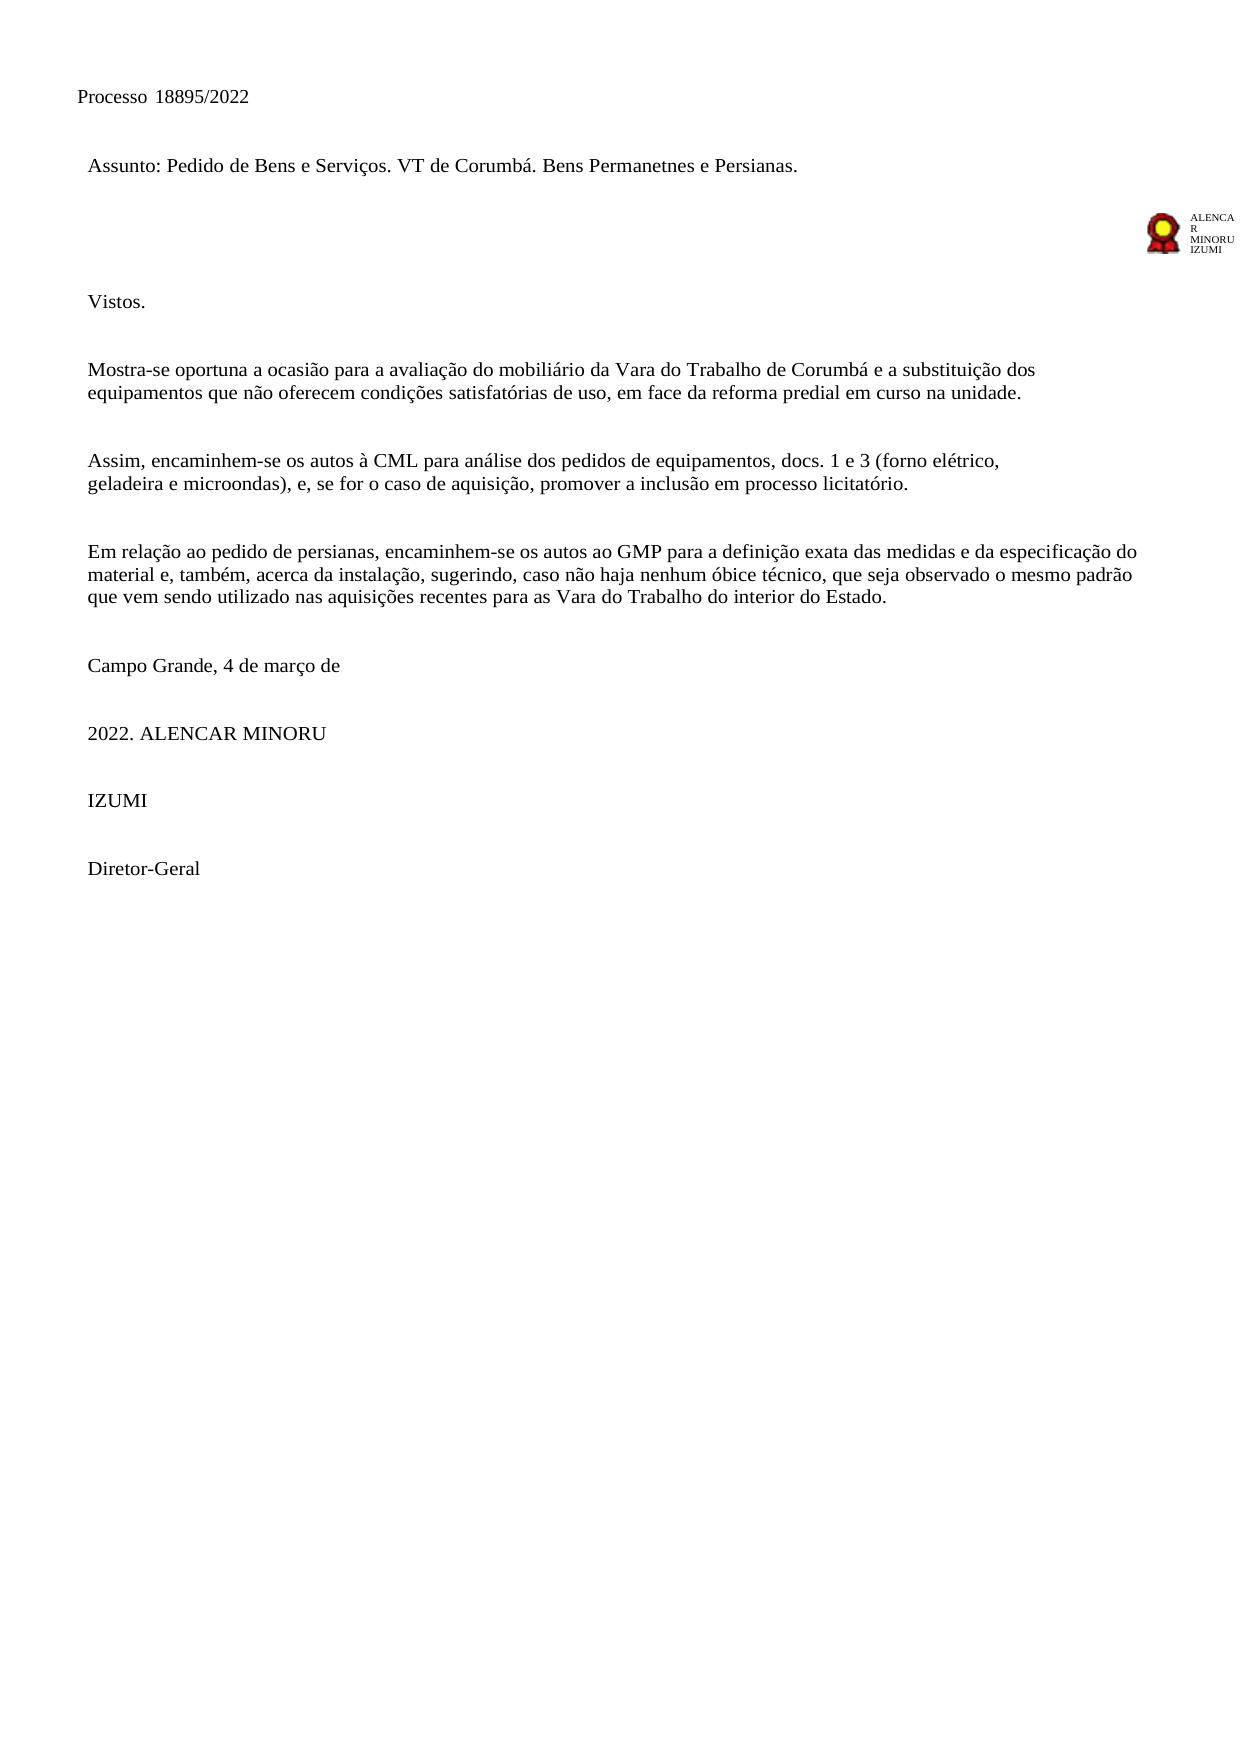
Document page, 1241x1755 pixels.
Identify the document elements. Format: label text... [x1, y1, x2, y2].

text Diretor-Geral [87, 857, 1241, 880]
text Processo 18895/2022 [77, 85, 1241, 108]
text Vistos. [87, 290, 1241, 313]
text Assunto: Pedido de Bens e Serviços. VT de Corumbá. Bens Permanetnes e Persianas. [87, 154, 1241, 176]
text ALENCA R MINORU IZUMI [1190, 213, 1237, 256]
text Mostra-se oportuna a ocasião para a avaliação do mobiliário da Vara do Trabalho de Corumbá e a substituição dos equipamentos que não oferecem condições satisfatórias de uso, em face da reforma predial em curso na unidade. [87, 358, 1137, 404]
text Campo Grande, 4 de março de 2022. ALENCAR MINORU IZUMI [87, 653, 387, 812]
text Em relação ao pedido de persianas, encaminhem-se os autos ao GMP para a definição exata das medidas e da especificação do material e, também, acerca da instalação, sugerindo, caso não haja nenhum óbice técnico, que seja observado o mesmo padrão que vem sendo utilizado nas aquisições recentes para as Vara do Trabalho do interior do Estado. [87, 540, 1149, 608]
text Assim, encaminhem-se os autos à CML para análise dos pedidos de equipamentos, docs. 1 e 3 (forno elétrico, geladeira e microondas), e, se for o caso de aquisição, promover a inclusão em processo licitatório. [87, 449, 1075, 494]
